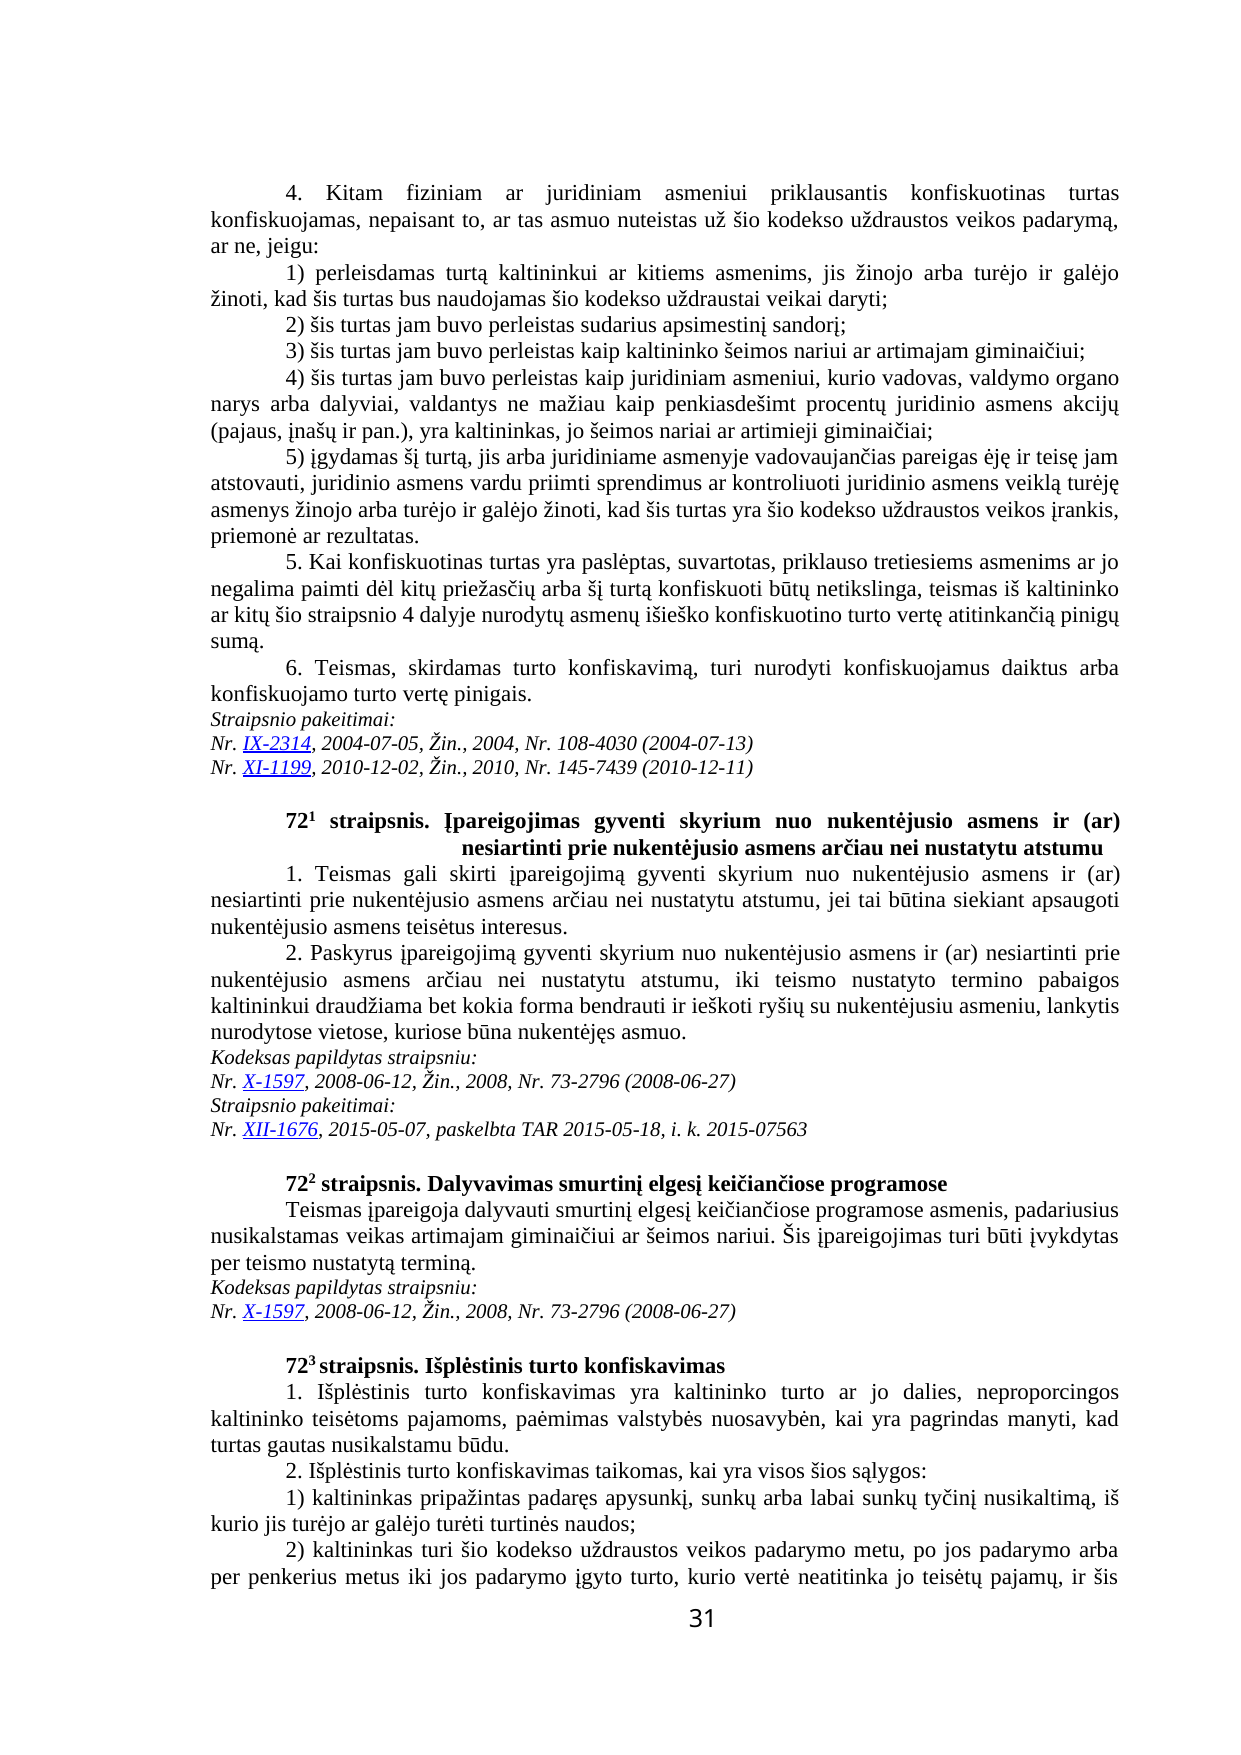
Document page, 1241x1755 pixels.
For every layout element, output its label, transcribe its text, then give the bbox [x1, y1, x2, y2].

text 5. Kai konfiskuotinas turtas yra paslėptas, suvartotas, priklauso tretiesiems asmenims ar jo negalima paimti dėl kitų priežasčių arba šį turtą konfiskuoti būtų netikslinga, teismas iš kaltininko ar kitų šio straipsnio 4 dalyje nurodytų asmenų išieško konfiskuotino turto vertę atitinkančią pinigų sumą. [210, 548, 1120, 654]
text 6. Teismas, skirdamas turto konfiskavimą, turi nurodyti konfiskuojamus daiktus arba konfiskuojamo turto vertę pinigais. [210, 654, 1120, 707]
text Straipsnio pakeitimai: [210, 707, 1120, 731]
text 722 straipsnis. Dalyvavimas smurtinį elgesį keičiančiose programose [210, 1170, 1120, 1196]
text 2. Paskyrus įpareigojimą gyventi skyrium nuo nukentėjusio asmens ir (ar) nesiartinti prie nukentėjusio asmens arčiau nei nustatytu atstumu, iki teismo nustatyto termino pabaigos kaltininkui draudžiama bet kokia forma bendrauti ir ieškoti ryšių su nukentėjusiu asmeniu, lankytis nurodytose vietose, kuriose būna nukentėjęs asmuo. [210, 939, 1120, 1045]
text 2) kaltininkas turi šio kodekso uždraustos veikos padarymo metu, po jos padarymo arba per penkerius metus iki jos padarymo įgyto turto, kurio vertė neatitinka jo teisėtų pajamų, ir šis [210, 1536, 1120, 1589]
text Kodeksas papildytas straipsniu: [210, 1275, 1120, 1299]
text Nr. XI-1199, 2010-12-02, Žin., 2010, Nr. 145-7439 (2010-12-11) [210, 755, 1120, 779]
text 721 straipsnis. Įpareigojimas gyventi skyrium nuo nukentėjusio asmens ir (ar) nesiartinti prie nukentėjusio asmens arčiau nei nustatytu atstumu [285, 807, 1120, 860]
text 723 straipsnis. Išplėstinis turto konfiskavimas [210, 1352, 1120, 1378]
text Teismas įpareigoja dalyvauti smurtinį elgesį keičiančiose programose asmenis, padariusius nusikalstamas veikas artimajam giminaičiui ar šeimos nariui. Šis įpareigojimas turi būti įvykdytas per teismo nustatytą terminą. [210, 1196, 1120, 1275]
text Kodeksas papildytas straipsniu: [210, 1045, 1120, 1069]
text Nr. XII-1676, 2015-05-07, paskelbta TAR 2015-05-18, i. k. 2015-07563 [210, 1117, 1120, 1141]
text 5) įgydamas šį turtą, jis arba juridiniame asmenyje vadovaujančias pareigas ėję ir teisę jam atstovauti, juridinio asmens vardu priimti sprendimus ar kontroliuoti juridinio asmens veiklą turėję asmenys žinojo arba turėjo ir galėjo žinoti, kad šis turtas yra šio kodekso uždraustos veikos įrankis, priemonė ar rezultatas. [210, 443, 1120, 548]
text Nr. X-1597, 2008-06-12, Žin., 2008, Nr. 73-2796 (2008-06-27) [210, 1069, 1120, 1093]
text Nr. IX-2314, 2004-07-05, Žin., 2004, Nr. 108-4030 (2004-07-13) [210, 731, 1120, 755]
text Straipsnio pakeitimai: [210, 1093, 1120, 1117]
text 4) šis turtas jam buvo perleistas kaip juridiniam asmeniui, kurio vadovas, valdymo organo narys arba dalyviai, valdantys ne mažiau kaip penkiasdešimt procentų juridinio asmens akcijų (pajaus, įnašų ir pan.), yra kaltininkas, jo šeimos nariai ar artimieji giminaičiai; [210, 364, 1120, 443]
text 1) perleisdamas turtą kaltininkui ar kitiems asmenims, jis žinojo arba turėjo ir galėjo žinoti, kad šis turtas bus naudojamas šio kodekso uždraustai veikai daryti; [210, 258, 1120, 311]
text 1) kaltininkas pripažintas padaręs apysunkį, sunkų arba labai sunkų tyčinį nusikaltimą, iš kurio jis turėjo ar galėjo turėti turtinės naudos; [210, 1484, 1120, 1536]
text Nr. X-1597, 2008-06-12, Žin., 2008, Nr. 73-2796 (2008-06-27) [210, 1299, 1120, 1323]
text 4. Kitam fiziniam ar juridiniam asmeniui priklausantis konfiskuotinas turtas konfiskuojamas, nepaisant to, ar tas asmuo nuteistas už šio kodekso uždraustos veikos padarymą, ar ne, jeigu: [210, 179, 1120, 258]
text 1. Išplėstinis turto konfiskavimas yra kaltininko turto ar jo dalies, neproporcingos kaltininko teisėtoms pajamoms, paėmimas valstybės nuosavybėn, kai yra pagrindas manyti, kad turtas gautas nusikalstamu būdu. [210, 1378, 1120, 1457]
text 2. Išplėstinis turto konfiskavimas taikomas, kai yra visos šios sąlygos: [210, 1457, 1120, 1484]
text 1. Teismas gali skirti įpareigojimą gyventi skyrium nuo nukentėjusio asmens ir (ar) nesiartinti prie nukentėjusio asmens arčiau nei nustatytu atstumu, jei tai būtina siekiant apsaugoti nukentėjusio asmens teisėtus interesus. [210, 860, 1120, 939]
text 3) šis turtas jam buvo perleistas kaip kaltininko šeimos nariui ar artimajam giminaičiui; [210, 338, 1120, 364]
text 2) šis turtas jam buvo perleistas sudarius apsimestinį sandorį; [210, 311, 1120, 338]
